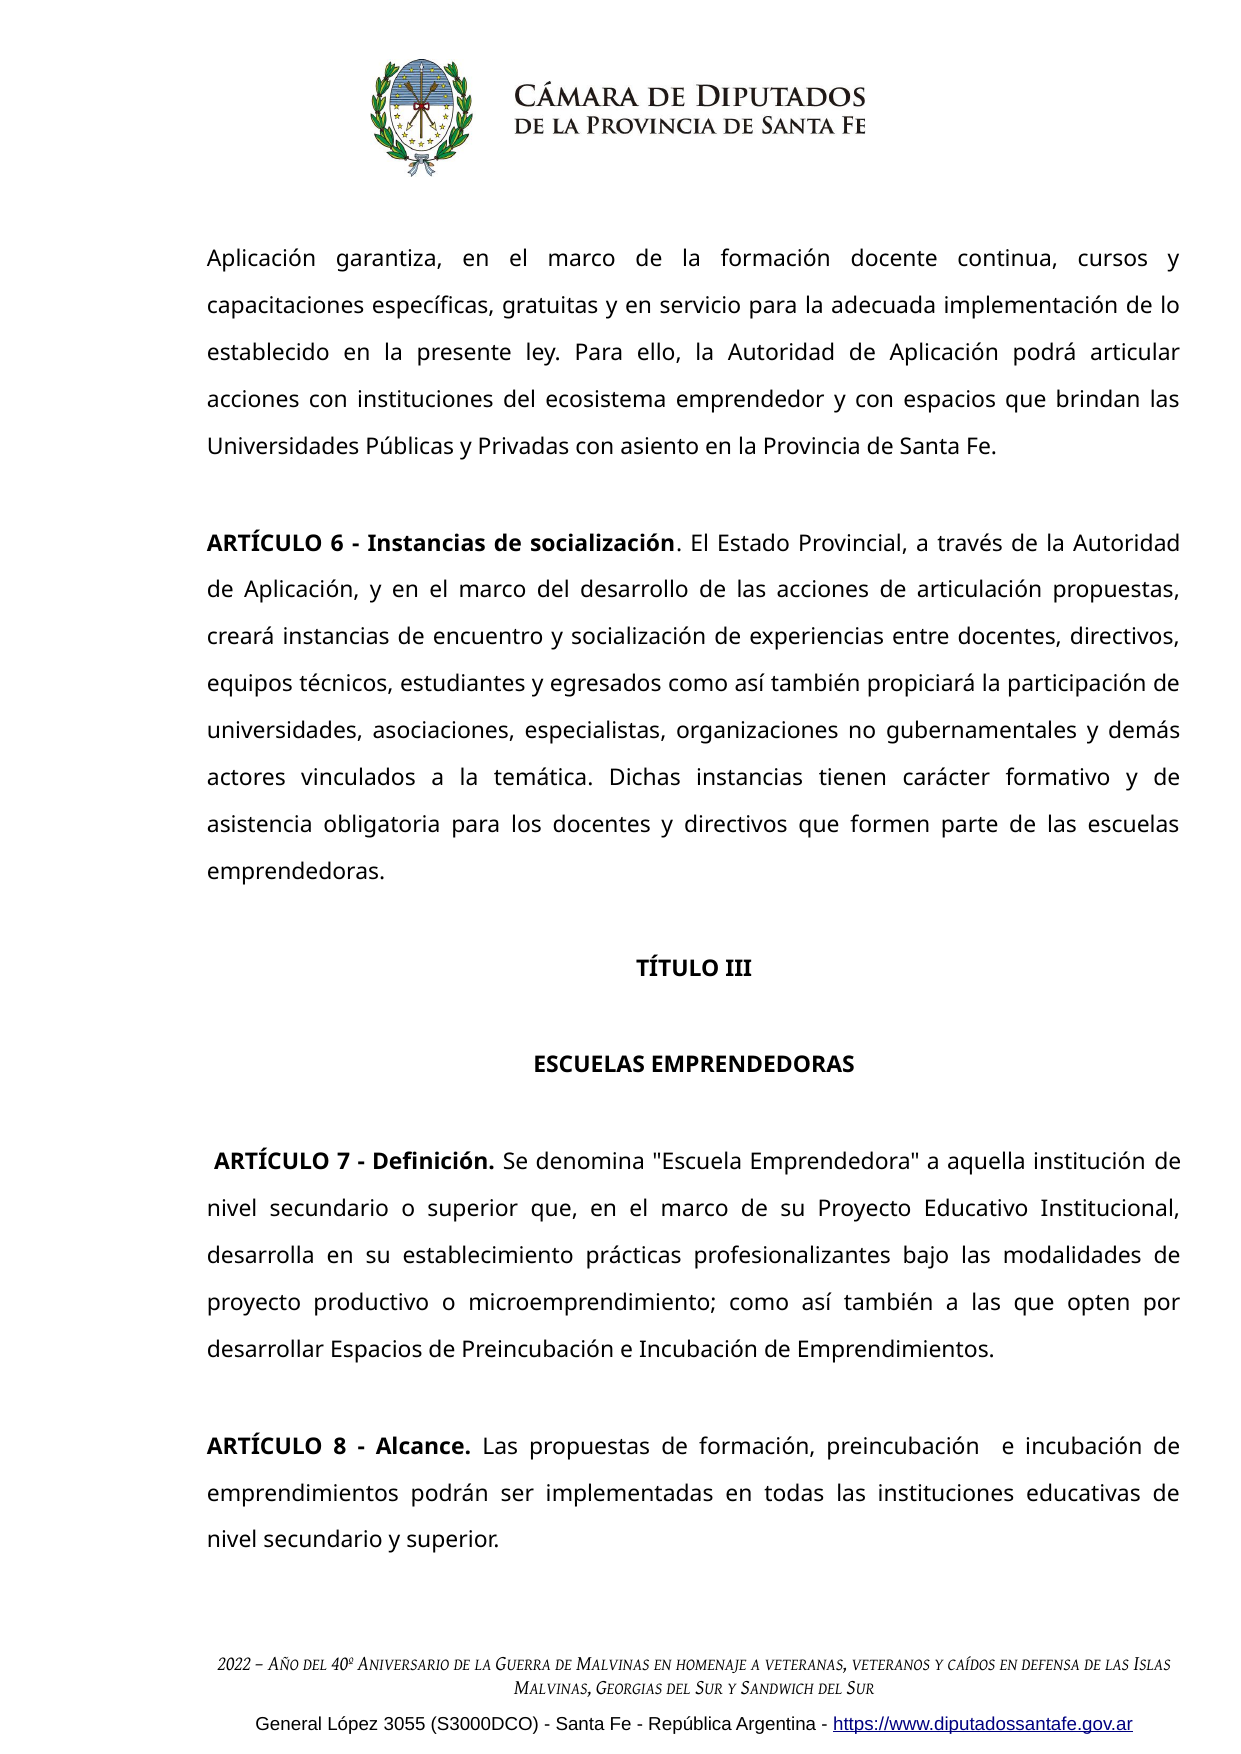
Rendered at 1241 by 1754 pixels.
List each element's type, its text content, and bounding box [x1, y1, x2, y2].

text ESCUELAS EMPRENDEDORAS [207, 1048, 1181, 1080]
text ARTÍCULO 6 - Instancias de socialización. El Estado Provincial, a través de la Autoridad de Aplicación, y en el marco del desarrollo de las acciones de articulación propuestas, creará instancias de encuentro y socialización de experiencias entre docentes, directivos, equipos técnicos, estudiantes y egresados como así también propiciará la participación de universidades, asociaciones, especialistas, organizaciones no gubernamentales y demás actores vinculados a la temática. Dichas instancias tienen carácter formativo y de asistencia obligatoria para los docentes y directivos que formen parte de las escuelas emprendedoras. [207, 527, 1181, 886]
picture [370, 59, 866, 181]
text Aplicación garantiza, en el marco de la formación docente continua, cursos y capacitaciones específicas, gratuitas y en servicio para la adecuada implementación de lo establecido en la presente ley. Para ello, la Autoridad de Aplicación podrá articular acciones con instituciones del ecosistema emprendedor y con espacios que brindan las Universidades Públicas y Privadas con asiento en la Provincia de Santa Fe. [207, 242, 1181, 461]
text ARTÍCULO 8 - Alcance. Las propuestas de formación, preincubación e incubación de emprendimientos podrán ser implementadas en todas las instituciones educativas de nivel secundario y superior. [207, 1430, 1181, 1555]
text ARTÍCULO 7 - Definición. Se denomina "Escuela Emprendedora" a aquella institución de nivel secundario o superior que, en el marco de su Proyecto Educativo Institucional, desarrolla en su establecimiento prácticas profesionalizantes bajo las modalidades de proyecto productivo o microemprendimiento; como así también a las que opten por desarrollar Espacios de Preincubación e Incubación de Emprendimientos. [207, 1145, 1181, 1364]
text TÍTULO III [207, 952, 1181, 983]
